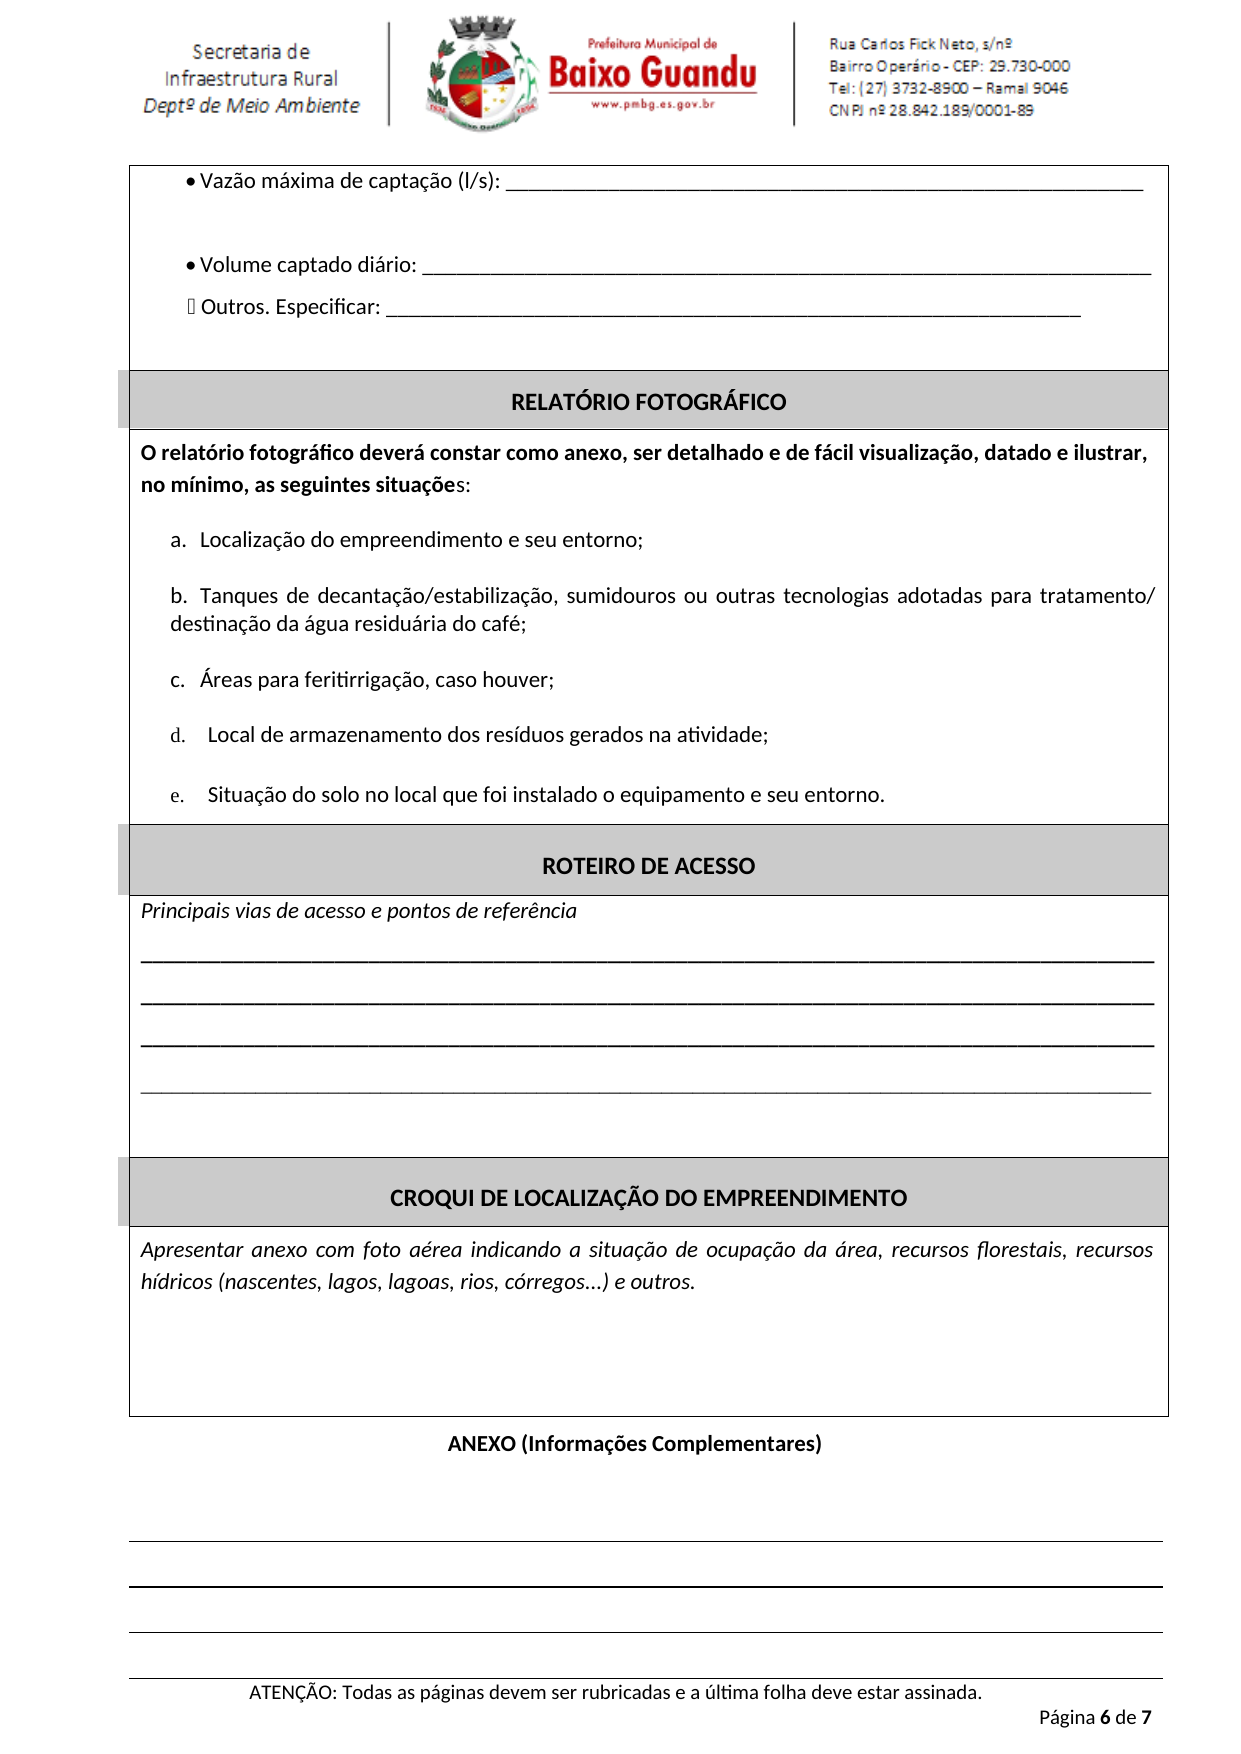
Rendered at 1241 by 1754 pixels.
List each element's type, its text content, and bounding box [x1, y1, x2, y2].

table_header [129, 1542, 1163, 1586]
table_cell [118, 895, 129, 1157]
table_cell RELATÓRIO FOTOGRÁFICO [130, 371, 1168, 428]
table_cell • Vazão máxima de captação (l/s): ________________________________________________________ • Volume captado diário: ________________________________________________________________  Outros. Especificar: _____________________________________________________________ [130, 166, 1168, 370]
text ANEXO (Informações Complementares) [118, 1429, 1152, 1457]
table_cell CROQUI DE LOCALIZAÇÃO DO EMPREENDIMENTO [130, 1158, 1168, 1226]
table_cell Principais vias de acesso e pontos de referência ___________________________________________________________________________________________________________________________________________________________________________________________________________________________________________________________________________ _________________________________________________________________________________________________ [130, 896, 1168, 1157]
table_cell [118, 165, 129, 370]
table_cell [118, 1226, 129, 1416]
table_cell [118, 429, 129, 824]
table_cell Apresentar anexo com foto aérea indicando a situação de ocupação da área, recursos florestais, recursos hídricos (nascentes, lagos, lagoas, rios, córregos...) e outros. [130, 1227, 1168, 1416]
table_cell [118, 824, 129, 895]
table_cell ROTEIRO DE ACESSO [130, 825, 1168, 895]
table_cell [129, 1588, 1163, 1632]
table_cell O relatório fotográfico deverá constar como anexo, ser detalhado e de fácil visualização, datado e ilustrar, no mínimo, as seguintes situações: Localização do empreendimento e seu entorno; Tanques de decantação/estabilização, sumidouros ou outras tecnologias adotadas para tratamento/ destinação da água residuária do café; Áreas para feritirrigação, caso houver; Local de armazenamento dos resíduos gerados na atividade; Situação do solo no local que foi instalado o equipamento e seu entorno. [130, 430, 1168, 824]
table_cell [118, 370, 129, 428]
table_cell [118, 1157, 129, 1226]
table_cell [129, 1633, 1163, 1678]
